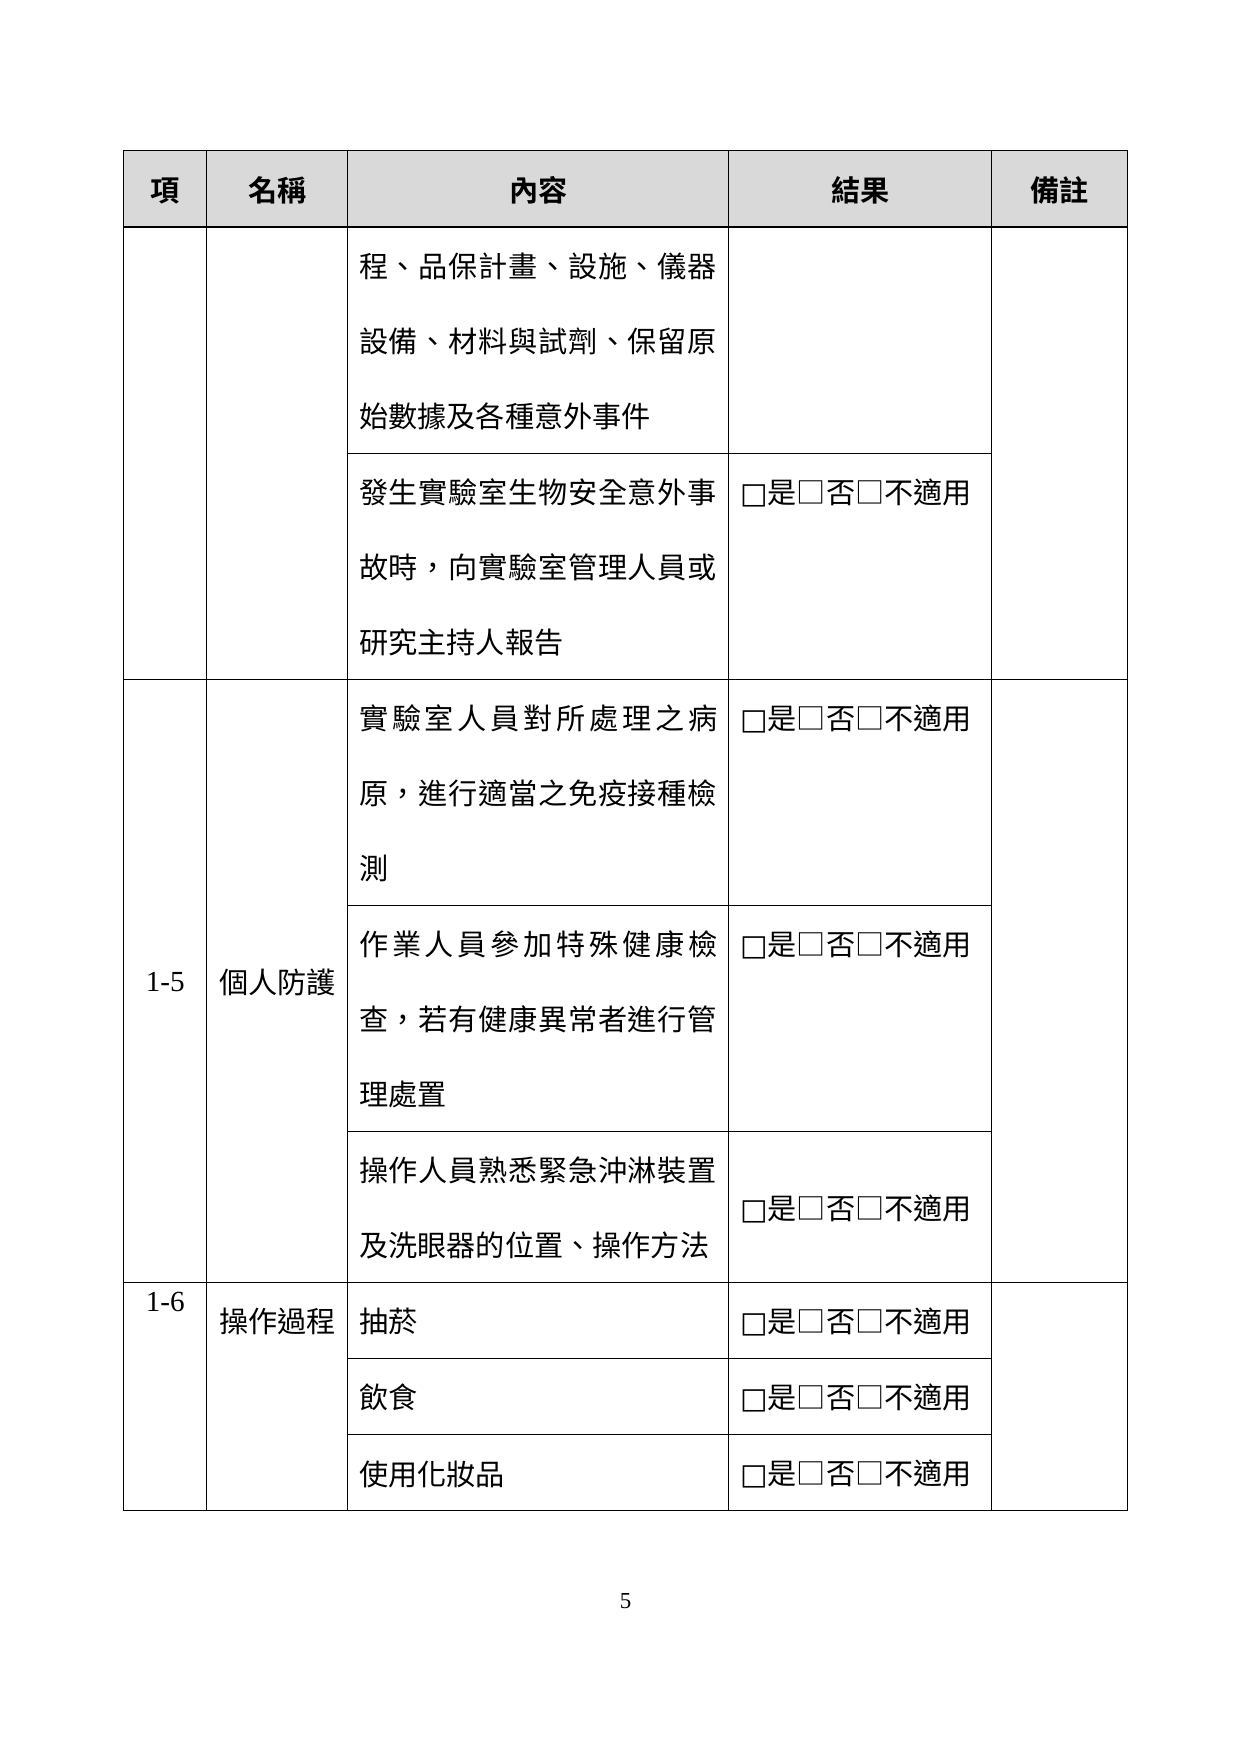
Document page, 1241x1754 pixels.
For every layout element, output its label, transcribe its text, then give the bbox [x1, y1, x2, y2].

table_cell 作業人員參加特殊健康檢查，若有健康異常者進行管理處置 [348, 906, 728, 1131]
table_header 名稱 [207, 151, 347, 226]
table_cell 1-5 [124, 680, 206, 1282]
table_cell 使用化妝品 [348, 1435, 728, 1510]
table_cell 操作過程 [207, 1283, 347, 1510]
table_cell 實驗室人員對所處理之病原，進行適當之免疫接種檢測 [348, 680, 728, 904]
table_cell □是□否□不適用 [729, 1359, 991, 1434]
table_cell 程、品保計畫、設施、儀器設備、材料與試劑、保留原始數據及各種意外事件 [348, 228, 728, 452]
table_cell 操作人員熟悉緊急沖淋裝置及洗眼器的位置、操作方法 [348, 1132, 728, 1282]
table_cell □是□否□不適用 [729, 1435, 991, 1510]
table_cell 抽菸 [348, 1283, 728, 1358]
table_cell [992, 680, 1127, 1282]
table_header 備註 [992, 151, 1127, 226]
table_cell [124, 228, 206, 678]
table_header 結果 [729, 151, 991, 226]
table_cell [992, 228, 1127, 678]
table_header 內容 [348, 151, 728, 226]
table_cell [729, 228, 991, 452]
table_cell [992, 1283, 1127, 1510]
table_cell □是□否□不適用 [729, 1283, 991, 1358]
table_header 項 [124, 151, 206, 226]
table_cell [207, 228, 347, 678]
table_cell □是□否□不適用 [729, 454, 991, 678]
table_cell 個人防護 [207, 680, 347, 1282]
table_cell 1-6 [124, 1283, 206, 1510]
table_cell □是□否□不適用 [729, 1132, 991, 1282]
table_cell □是□否□不適用 [729, 906, 991, 1131]
table_cell □是□否□不適用 [729, 680, 991, 904]
table_cell 飲食 [348, 1359, 728, 1434]
table_cell 發生實驗室生物安全意外事故時，向實驗室管理人員或研究主持人報告 [348, 454, 728, 678]
